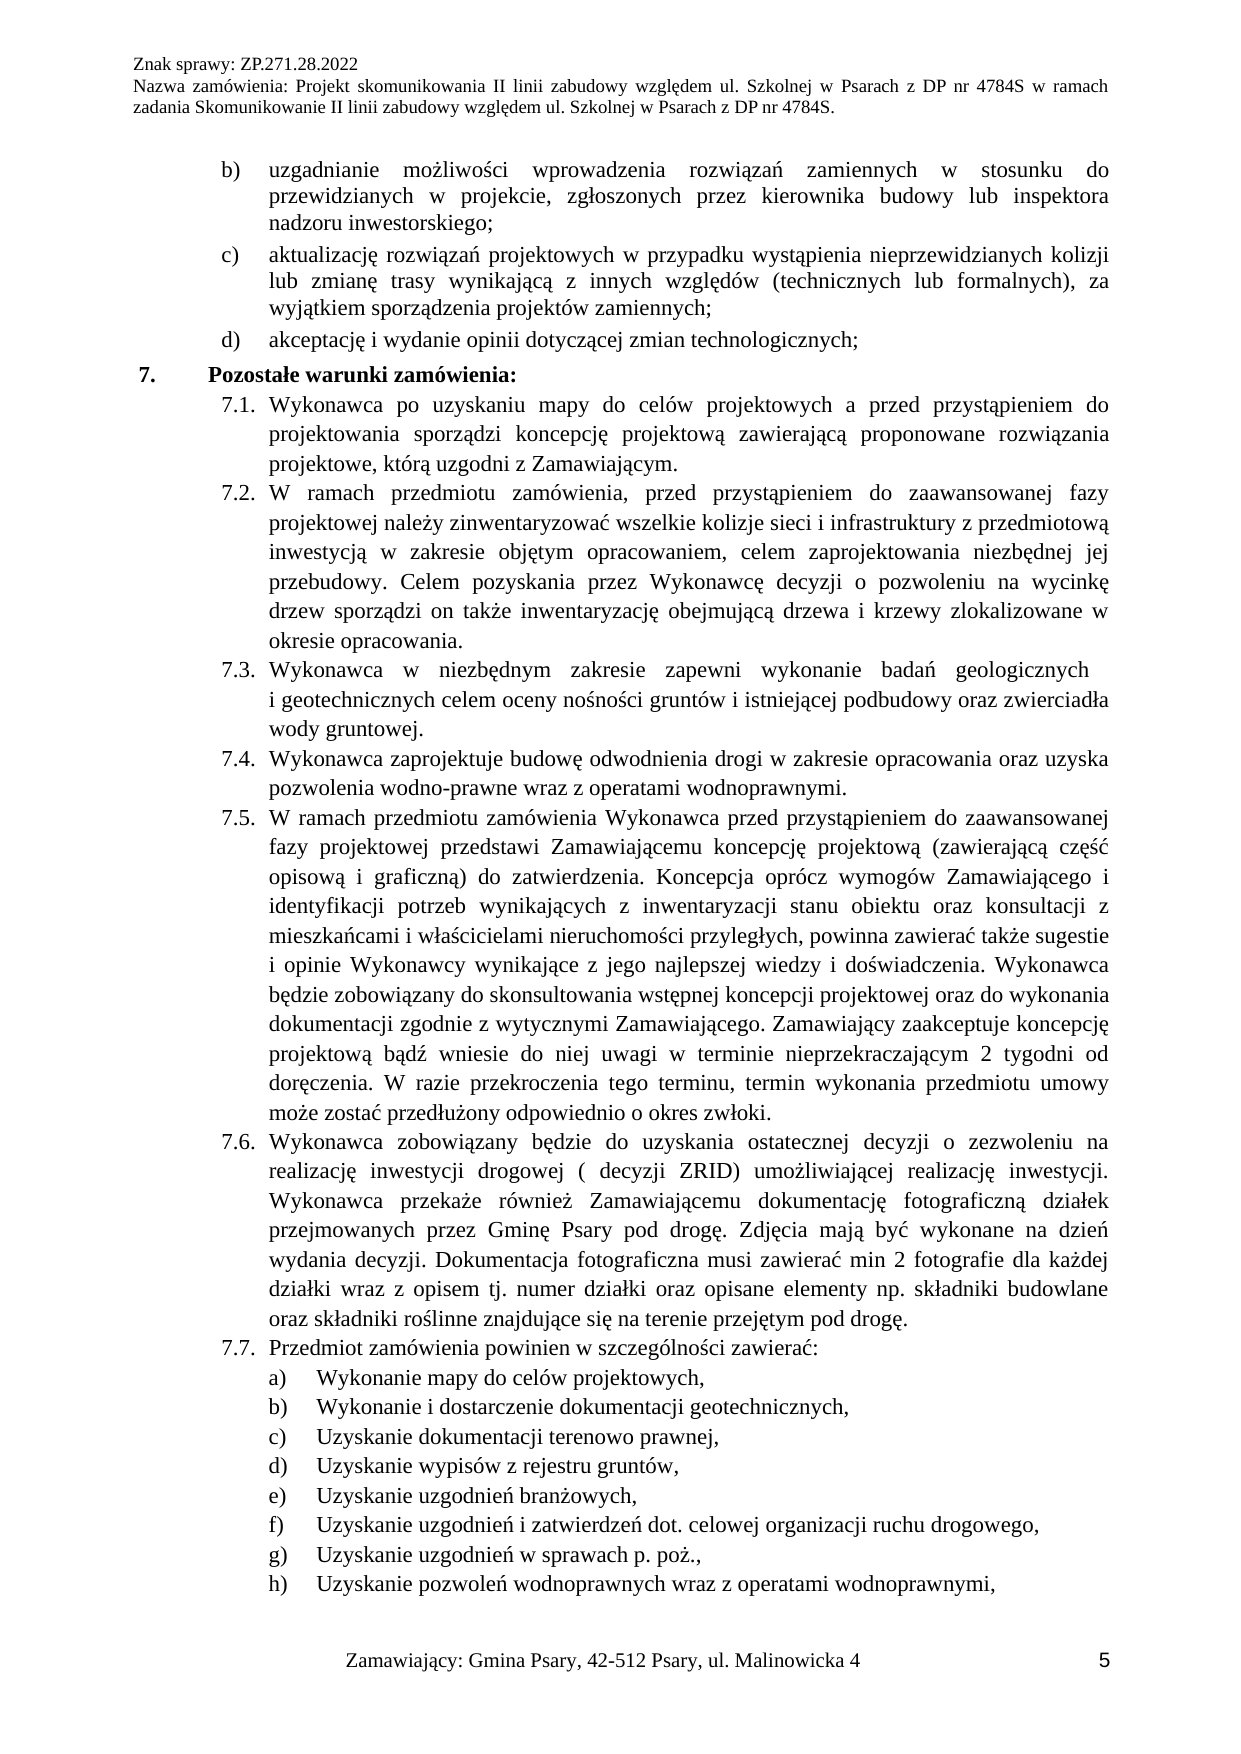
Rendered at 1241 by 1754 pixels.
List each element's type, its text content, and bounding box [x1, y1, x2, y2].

list Wykonawca w niezbędnym zakresie zapewni wykonanie badań geologicznych i geotechnicznych celem oceny nośności gruntów i istniejącej podbudowy oraz zwierciadła wody gruntowej. [216, 653, 1110, 742]
list aktualizację rozwiązań projektowych w przypadku wystąpienia nieprzewidzianych kolizji lub zmianę trasy wynikającą z innych względów (technicznych lub formalnych), za wyjątkiem sporządzenia projektów zamiennych; [216, 241, 1110, 320]
list Wykonawca zaprojektuje budowę odwodnienia drogi w zakresie opracowania oraz uzyska pozwolenia wodno-prawne wraz z operatami wodnoprawnymi. [216, 742, 1110, 801]
list Uzyskanie uzgodnień branżowych, [263, 1479, 1110, 1508]
list Przedmiot zamówienia powinien w szczególności zawierać: [216, 1331, 1110, 1361]
list Uzyskanie uzgodnień i zatwierdzeń dot. celowej organizacji ruchu drogowego, [263, 1508, 1110, 1538]
list Pozostałe warunki zamówienia: [133, 358, 1110, 388]
list Wykonanie mapy do celów projektowych, [263, 1361, 1110, 1390]
list Uzyskanie pozwoleń wodnoprawnych wraz z operatami wodnoprawnymi, [263, 1567, 1110, 1597]
list Wykonawca zobowiązany będzie do uzyskania ostatecznej decyzji o zezwoleniu na realizację inwestycji drogowej ( decyzji ZRID) umożliwiającej realizację inwestycji. Wykonawca przekaże również Zamawiającemu dokumentację fotograficzną działek przejmowanych przez Gminę Psary pod drogę. Zdjęcia mają być wykonane na dzień wydania decyzji. Dokumentacja fotograficzna musi zawierać min 2 fotografie dla każdej działki wraz z opisem tj. numer działki oraz opisane elementy np. składniki budowlane oraz składniki roślinne znajdujące się na terenie przejętym pod drogę. [216, 1125, 1110, 1331]
list W ramach przedmiotu zamówienia Wykonawca przed przystąpieniem do zaawansowanej fazy projektowej przedstawi Zamawiającemu koncepcję projektową (zawierającą część opisową i graficzną) do zatwierdzenia. Koncepcja oprócz wymogów Zamawiającego i identyfikacji potrzeb wynikających z inwentaryzacji stanu obiektu oraz konsultacji z mieszkańcami i właścicielami nieruchomości przyległych, powinna zawierać także sugestie i opinie Wykonawcy wynikające z jego najlepszej wiedzy i doświadczenia. Wykonawca będzie zobowiązany do skonsultowania wstępnej koncepcji projektowej oraz do wykonania dokumentacji zgodnie z wytycznymi Zamawiającego. Zamawiający zaakceptuje koncepcję projektową bądź wniesie do niej uwagi w terminie nieprzekraczającym 2 tygodni od doręczenia. W razie przekroczenia tego terminu, termin wykonania przedmiotu umowy może zostać przedłużony odpowiednio o okres zwłoki. [216, 801, 1110, 1125]
list Wykonawca po uzyskaniu mapy do celów projektowych a przed przystąpieniem do projektowania sporządzi koncepcję projektową zawierającą proponowane rozwiązania projektowe, którą uzgodni z Zamawiającym. [216, 388, 1110, 476]
list uzgadnianie możliwości wprowadzenia rozwiązań zamiennych w stosunku do przewidzianych w projekcie, zgłoszonych przez kierownika budowy lub inspektora nadzoru inwestorskiego; [216, 156, 1110, 235]
list Uzyskanie uzgodnień w sprawach p. poż., [263, 1538, 1110, 1567]
list Wykonanie i dostarczenie dokumentacji geotechnicznych, [263, 1390, 1110, 1420]
list akceptację i wydanie opinii dotyczącej zmian technologicznych; [216, 326, 1110, 352]
list Uzyskanie dokumentacji terenowo prawnej, [263, 1420, 1110, 1449]
list Uzyskanie wypisów z rejestru gruntów, [263, 1449, 1110, 1479]
list W ramach przedmiotu zamówienia, przed przystąpieniem do zaawansowanej fazy projektowej należy zinwentaryzować wszelkie kolizje sieci i infrastruktury z przedmiotową inwestycją w zakresie objętym opracowaniem, celem zaprojektowania niezbędnej jej przebudowy. Celem pozyskania przez Wykonawcę decyzji o pozwoleniu na wycinkę drzew sporządzi on także inwentaryzację obejmującą drzewa i krzewy zlokalizowane w okresie opracowania. [216, 476, 1110, 653]
